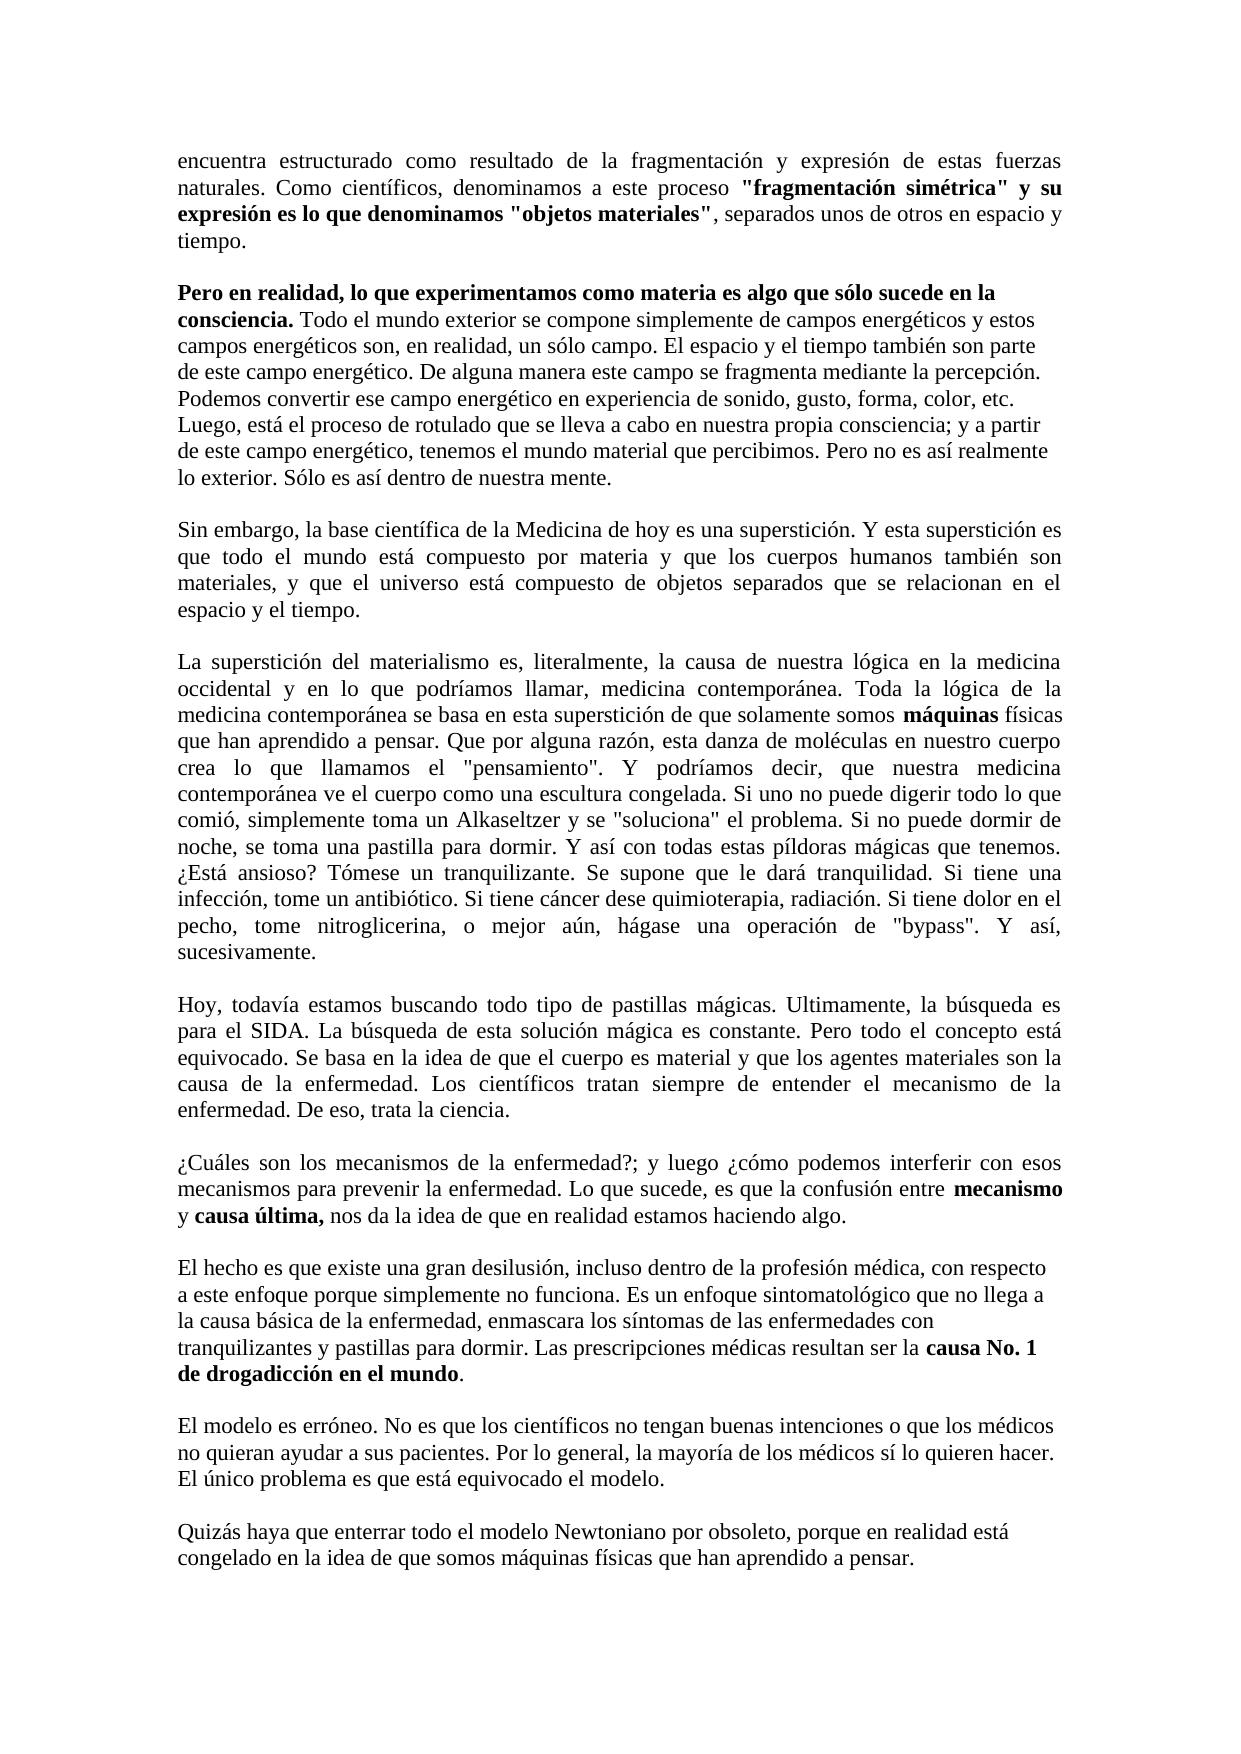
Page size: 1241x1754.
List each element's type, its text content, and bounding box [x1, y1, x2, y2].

text encuentra estructurado como resultado de la fragmentación y expresión de estas fuerzas naturales. Como científicos, denominamos a este proceso "fragmentación simétrica" y su expresión es lo que denominamos "objetos materiales", separados unos de otros en espacio y tiempo. [177, 148, 1063, 253]
text Sin embargo, la base científica de la Medicina de hoy es una superstición. Y esta superstición es que todo el mundo está compuesto por materia y que los cuerpos humanos también son materiales, y que el universo está compuesto de objetos separados que se relacionan en el espacio y el tiempo. [177, 517, 1063, 622]
text Pero en realidad, lo que experimentamos como materia es algo que sólo sucede en la consciencia. Todo el mundo exterior se compone simplemente de campos energéticos y estos campos energéticos son, en realidad, un sólo campo. El espacio y el tiempo también son parte de este campo energético. De alguna manera este campo se fragmenta mediante la percepción. Podemos convertir ese campo energético en experiencia de sonido, gusto, forma, color, etc. Luego, está el proceso de rotulado que se lleva a cabo en nuestra propia consciencia; y a partir de este campo energético, tenemos el mundo material que percibimos. Pero no es así realmente lo exterior. Sólo es así dentro de nuestra mente. [177, 279, 1063, 490]
text ¿Cuáles son los mecanismos de la enfermedad?; y luego ¿cómo podemos interferir con esos mecanismos para prevenir la enfermedad. Lo que sucede, es que la confusión entre mecanismo y causa última, nos da la idea de que en realidad estamos haciendo algo. [177, 1149, 1063, 1228]
text Hoy, todavía estamos buscando todo tipo de pastillas mágicas. Ultimamente, la búsqueda es para el SIDA. La búsqueda de esta solución mágica es constante. Pero todo el concepto está equivocado. Se basa en la idea de que el cuerpo es material y que los agentes materiales son la causa de la enfermedad. Los científicos tratan siempre de entender el mecanismo de la enfermedad. De eso, trata la ciencia. [177, 991, 1063, 1123]
text El modelo es erróneo. No es que los científicos no tengan buenas intenciones o que los médicos no quieran ayudar a sus pacientes. Por lo general, la mayoría de los médicos sí lo quieren hacer. El único problema es que está equivocado el modelo. [177, 1413, 1063, 1492]
text El hecho es que existe una gran desilusión, incluso dentro de la profesión médica, con respecto a este enfoque porque simplemente no funciona. Es un enfoque sintomatológico que no llega a la causa básica de la enfermedad, enmascara los síntomas de las enfermedades con tranquilizantes y pastillas para dormir. Las prescripciones médicas resultan ser la causa No. 1 de drogadicción en el mundo. [177, 1254, 1063, 1386]
text La superstición del materialismo es, literalmente, la causa de nuestra lógica en la medicina occidental y en lo que podríamos llamar, medicina contemporánea. Toda la lógica de la medicina contemporánea se basa en esta superstición de que solamente somos máquinas físicas que han aprendido a pensar. Que por alguna razón, esta danza de moléculas en nuestro cuerpo crea lo que llamamos el "pensamiento". Y podríamos decir, que nuestra medicina contemporánea ve el cuerpo como una escultura congelada. Si uno no puede digerir todo lo que comió, simplemente toma un Alkaseltzer y se "soluciona" el problema. Si no puede dormir de noche, se toma una pastilla para dormir. Y así con todas estas píldoras mágicas que tenemos. ¿Está ansioso? Tómese un tranquilizante. Se supone que le dará tranquilidad. Si tiene una infección, tome un antibiótico. Si tiene cáncer dese quimioterapia, radiación. Si tiene dolor en el pecho, tome nitroglicerina, o mejor aún, hágase una operación de "bypass". Y así, sucesivamente. [177, 648, 1063, 964]
text Quizás haya que enterrar todo el modelo Newtoniano por obsoleto, porque en realidad está congelado en la idea de que somos máquinas físicas que han aprendido a pensar. [177, 1518, 1063, 1571]
